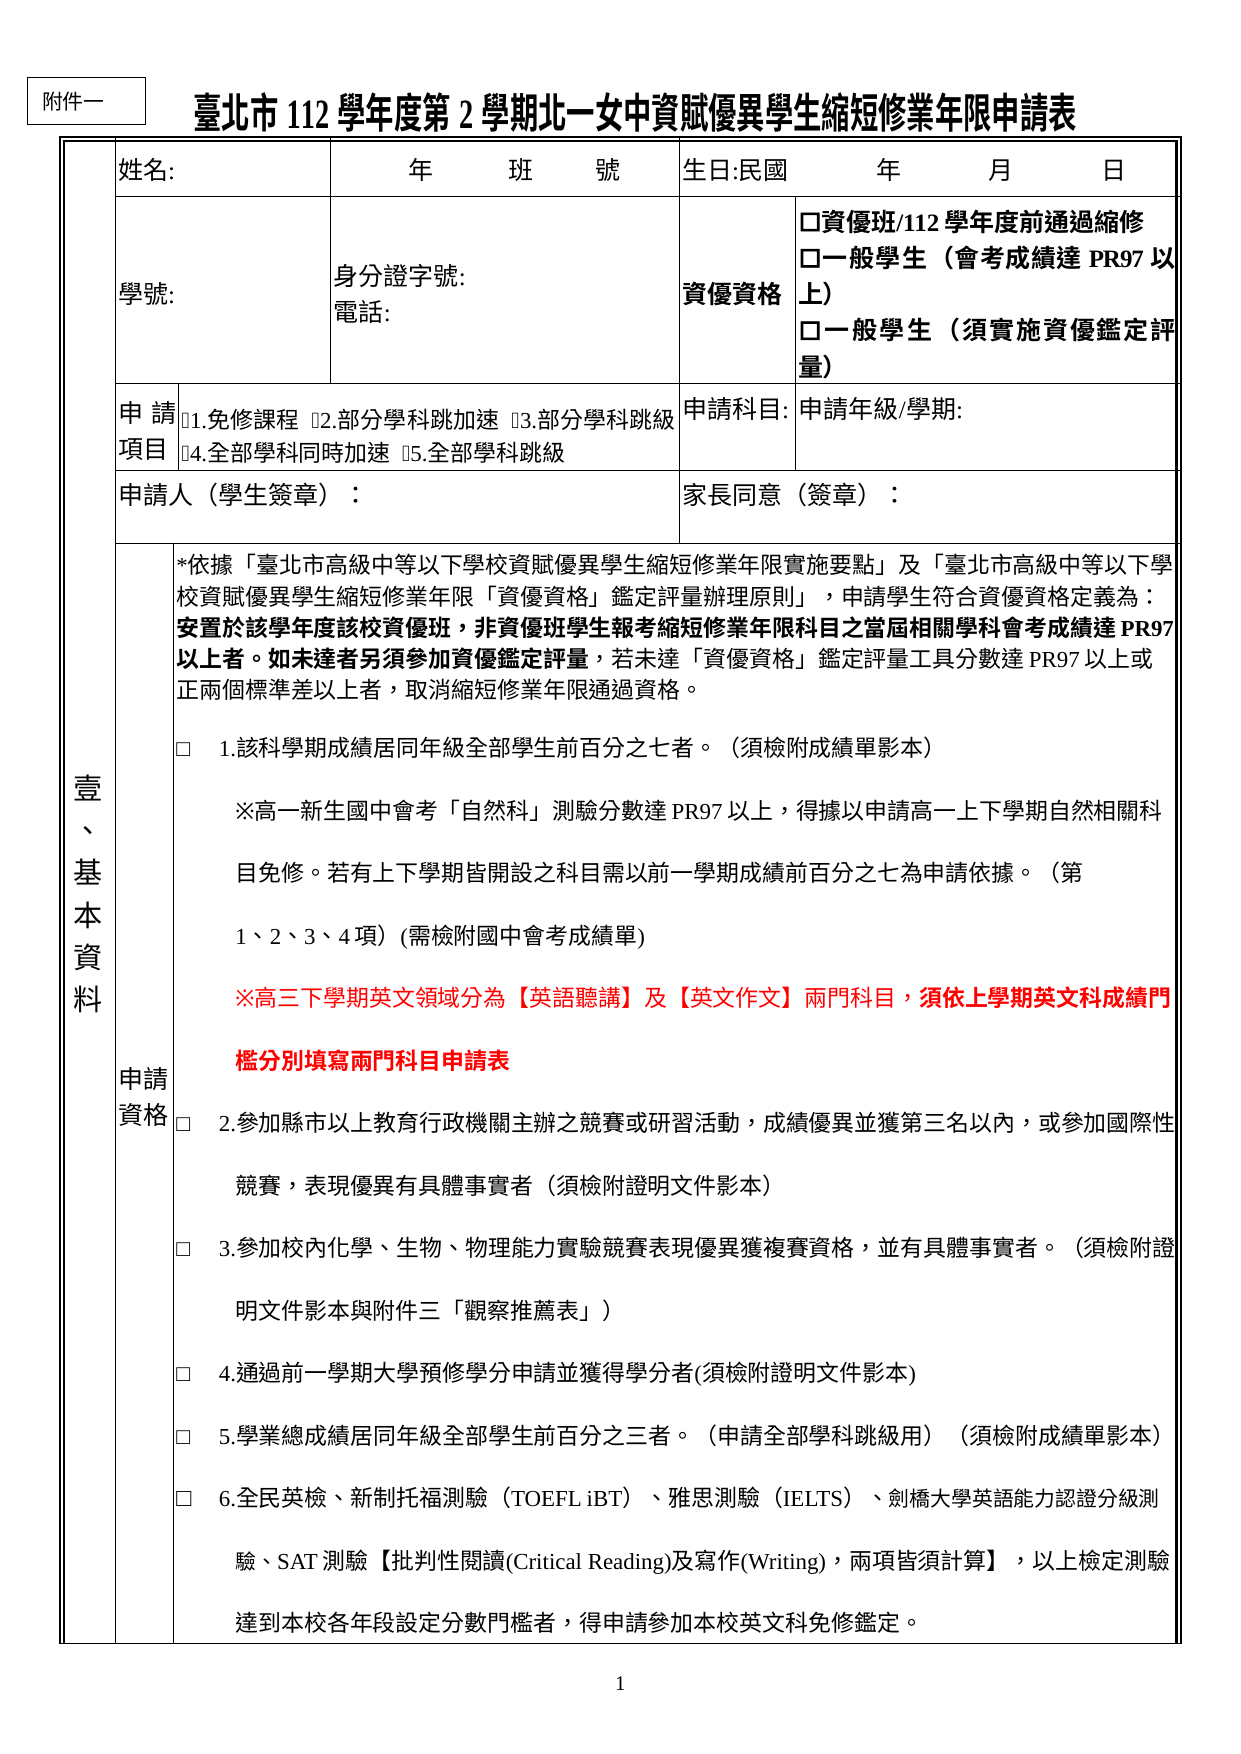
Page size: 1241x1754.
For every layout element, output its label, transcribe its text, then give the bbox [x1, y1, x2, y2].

table_cell 申請年級/學期: [796, 384, 1175, 469]
text 臺北市112學年度第2學期北一女中資賦優異學生縮短修業年限申請表 [112, 98, 1136, 136]
table_header 年 班 號 [331, 142, 679, 196]
table_header 壹 、 基 本 資 料 [65, 142, 115, 1643]
table_cell 資優資格 [680, 197, 795, 383]
table_cell 資優班/112學年度前通過縮修 一般學生（會考成績達PR97以上） 一般學生（須實施資優鑑定評量） [796, 197, 1175, 383]
table_cell 申請項目 [116, 384, 178, 469]
table_header 生日:民國 年 月 日 [680, 142, 1175, 196]
table_cell 申請資格 [116, 544, 173, 1643]
table_cell 家長同意（簽章）： [680, 471, 1175, 543]
table_cell 申請科目: [680, 384, 795, 469]
table_cell 申請人（學生簽章）： [116, 471, 679, 543]
table_header 姓名: [116, 142, 330, 196]
table_cell 身分證字號: 電話: [331, 197, 679, 383]
table_cell 學號: [116, 197, 330, 383]
table_cell *依據「臺北市高級中等以下學校資賦優異學生縮短修業年限實施要點」及「臺北市高級中等以下學校資賦優異學生縮短修業年限「資優資格」鑑定評量辦理原則」，申請學生符合資優資格定義為：安置於該學年度該校資優班，非資優班學生報考縮短修業年限科目之當屆相關學科會考成績達PR97以上者。如未達者另須參加資優鑑定評量，若未達「資優資格」鑑定評量工具分數達PR97以上或正兩個標準差以上者，取消縮短修業年限通過資格。 1.該科學期成績居同年級全部學生前百分之七者。（須檢附成績單影本） ※高一新生國中會考「自然科」測驗分數達PR97以上，得據以申請高一上下學期自然相關科目免修。若有上下學期皆開設之科目需以前一學期成績前百分之七為申請依據。（第1、2、3、4項）(需檢附國中會考成績單) ※高三下學期英文領域分為【英語聽講】及【英文作文】兩門科目，須依上學期英文科成績門檻分別填寫兩門科目申請表 2.參加縣市以上教育行政機關主辦之競賽或研習活動，成績優異並獲第三名以內，或參加國際性競賽，表現優異有具體事實者（須檢附證明文件影本） 3.參加校內化學、生物、物理能力實驗競賽表現優異獲複賽資格，並有具體事實者。（須檢附證明文件影本與附件三「觀察推薦表」） 4.通過前一學期大學預修學分申請並獲得學分者(須檢附證明文件影本) 5.學業總成績居同年級全部學生前百分之三者。（申請全部學科跳級用）（須檢附成績單影本） 6.全民英檢、新制托福測驗（TOEFL iBT）、雅思測驗（IELTS）、劍橋大學英語能力認證分級測驗、SAT測驗【批判性閱讀(Critical Reading)及寫作(Writing)，兩項皆須計算】，以上檢定測驗達到本校各年段設定分數門檻者，得申請參加本校英文科免修鑑定。 [174, 544, 1175, 1643]
table_cell 1.免修課程 2.部分學科跳加速 3.部分學科跳級4.全部學科同時加速 5.全部學科跳級 [179, 384, 679, 469]
